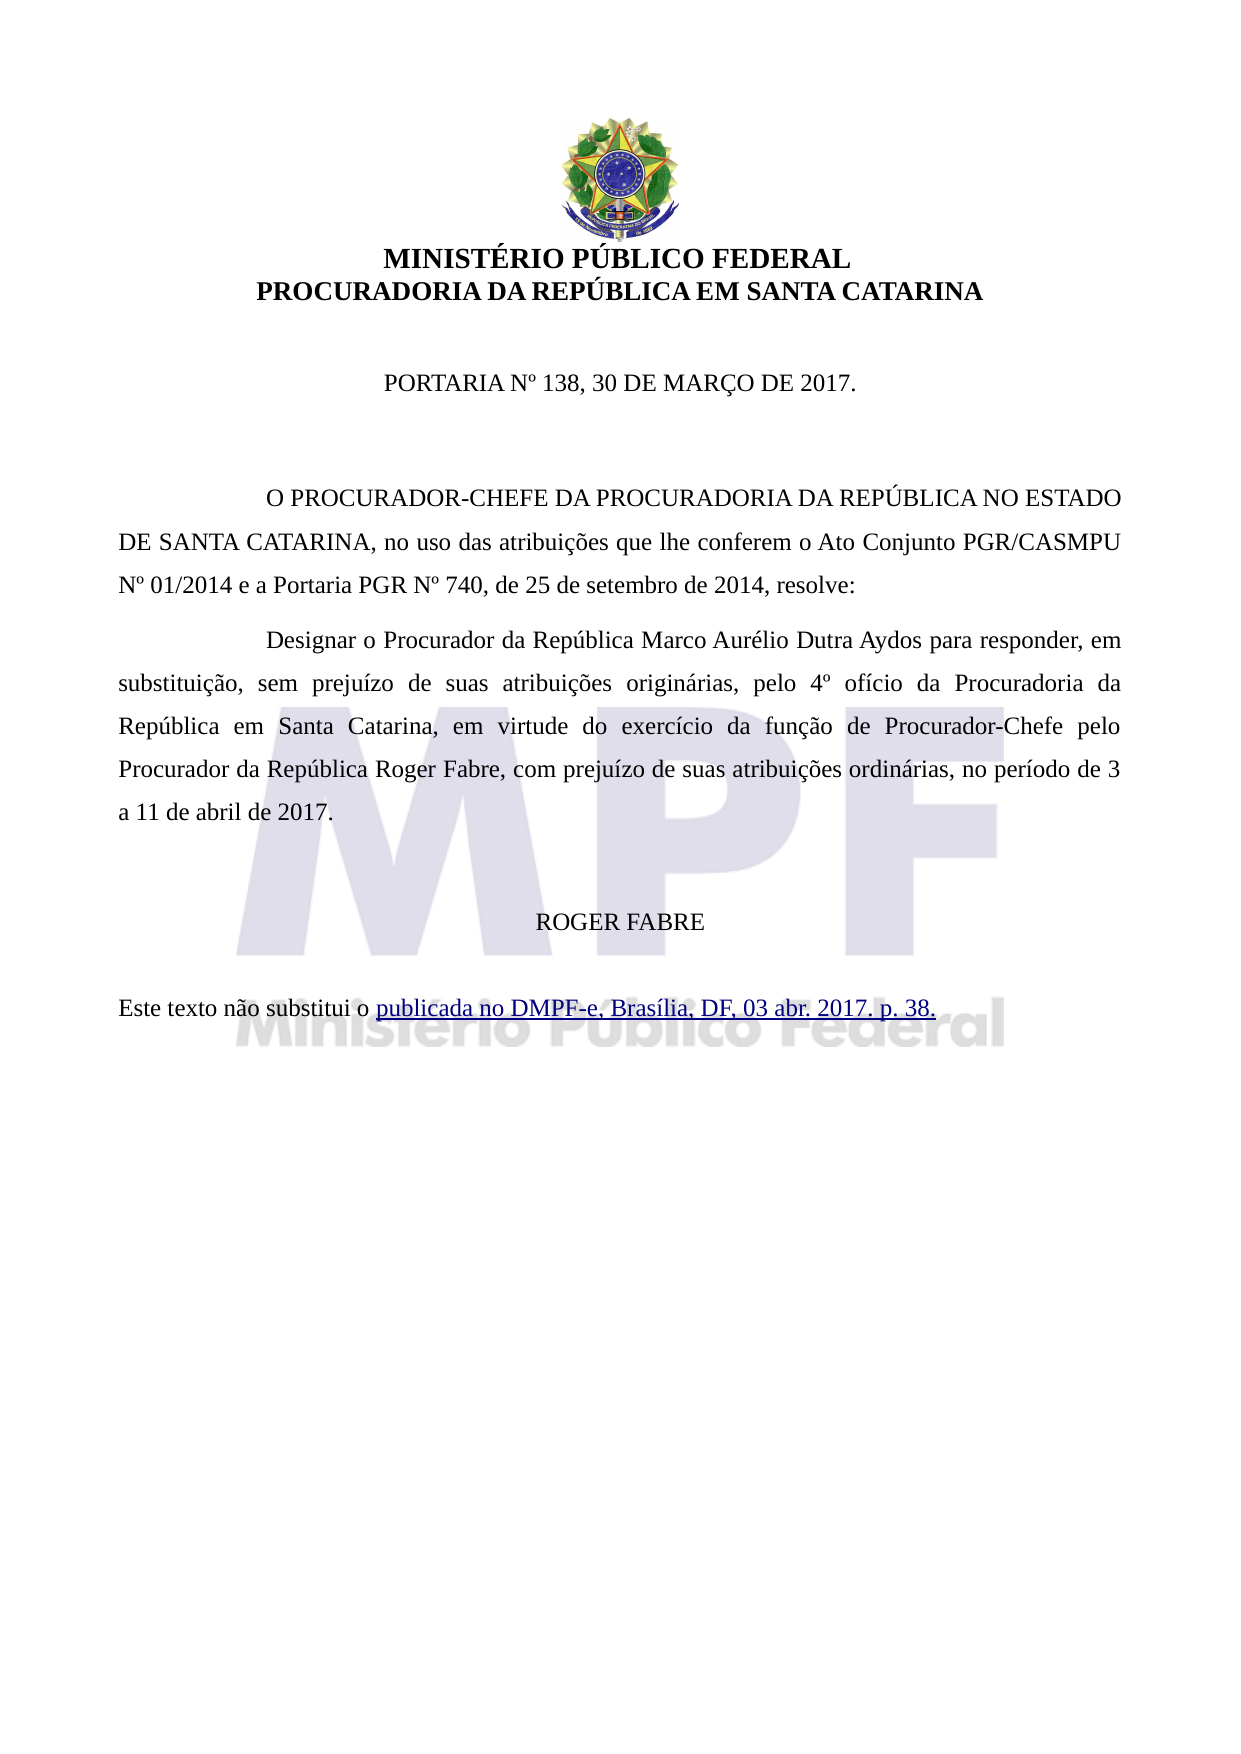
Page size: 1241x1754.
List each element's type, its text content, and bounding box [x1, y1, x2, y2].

text Designar o Procurador da República Marco Aurélio Dutra Aydos para responder, em substituição, sem prejuízo de suas atribuições originárias, pelo 4º ofício da Procuradoria da República em Santa Catarina, em virtude do exercício da função de Procurador-Chefe pelo Procurador da República Roger Fabre, com prejuízo de suas atribuições ordinárias, no período de 3 a 11 de abril de 2017. [118, 625, 1122, 826]
text MINISTÉRIO PÚBLICO FEDERAL [118, 176, 1122, 275]
text ROGER FABRE [118, 907, 1122, 936]
picture [236, 826, 1004, 907]
text PROCURADORIA DA REPÚBLICA EM SANTA CATARINA [118, 275, 1122, 306]
text Este texto não substitui o publicada no DMPF-e, Brasília, DF, 03 abr. 2017. p. 38. [118, 993, 1122, 1022]
text O PROCURADOR-CHEFE DA PROCURADORIA DA REPÚBLICA NO ESTADO DE SANTA CATARINA, no uso das atribuições que lhe conferem o Ato Conjunto PGR/CASMPU Nº 01/2014 e a Portaria PGR Nº 740, de 25 de setembro de 2014, resolve: [118, 483, 1122, 598]
picture [236, 1022, 1004, 1047]
text PORTARIA Nº 138, 30 DE MARÇO DE 2017. [118, 368, 1122, 397]
picture [236, 936, 1004, 993]
